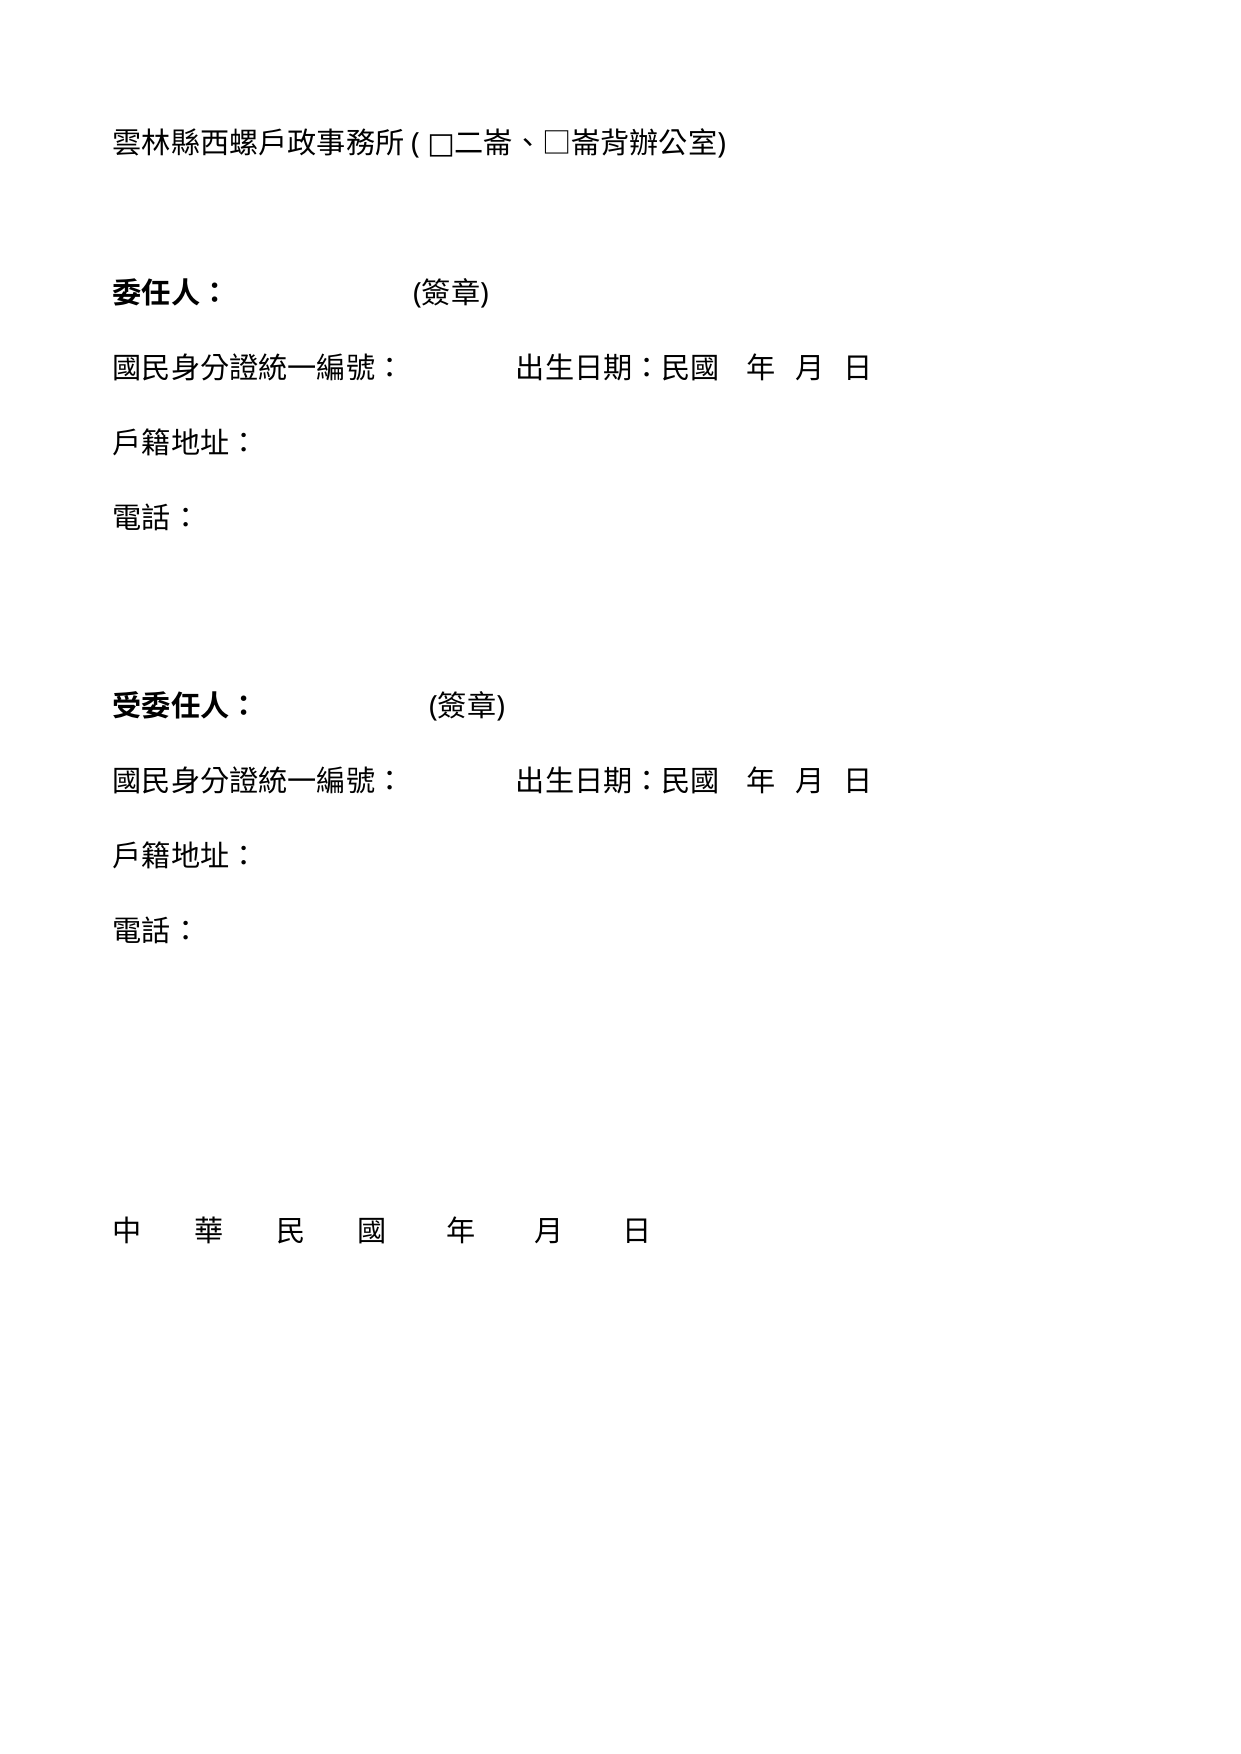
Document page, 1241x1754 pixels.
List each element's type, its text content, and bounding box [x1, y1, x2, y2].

text 國民身分證統一編號： 出生日期：民國 年 月 日 [112, 741, 1128, 816]
text 戶籍地址： [112, 404, 1128, 479]
text 國民身分證統一編號： 出生日期：民國 年 月 日 [112, 329, 1128, 404]
text 雲林縣西螺戶政事務所 ( □二崙、□崙背辦公室) [112, 104, 1128, 179]
text 委任人： (簽章) [112, 254, 1128, 329]
text 電話： [112, 479, 1128, 554]
text 受委任人： (簽章) [112, 666, 1128, 741]
text 中 華 民 國 年 月 日 [112, 1191, 1128, 1266]
text 戶籍地址： [112, 816, 1128, 891]
text 電話： [112, 891, 1128, 966]
